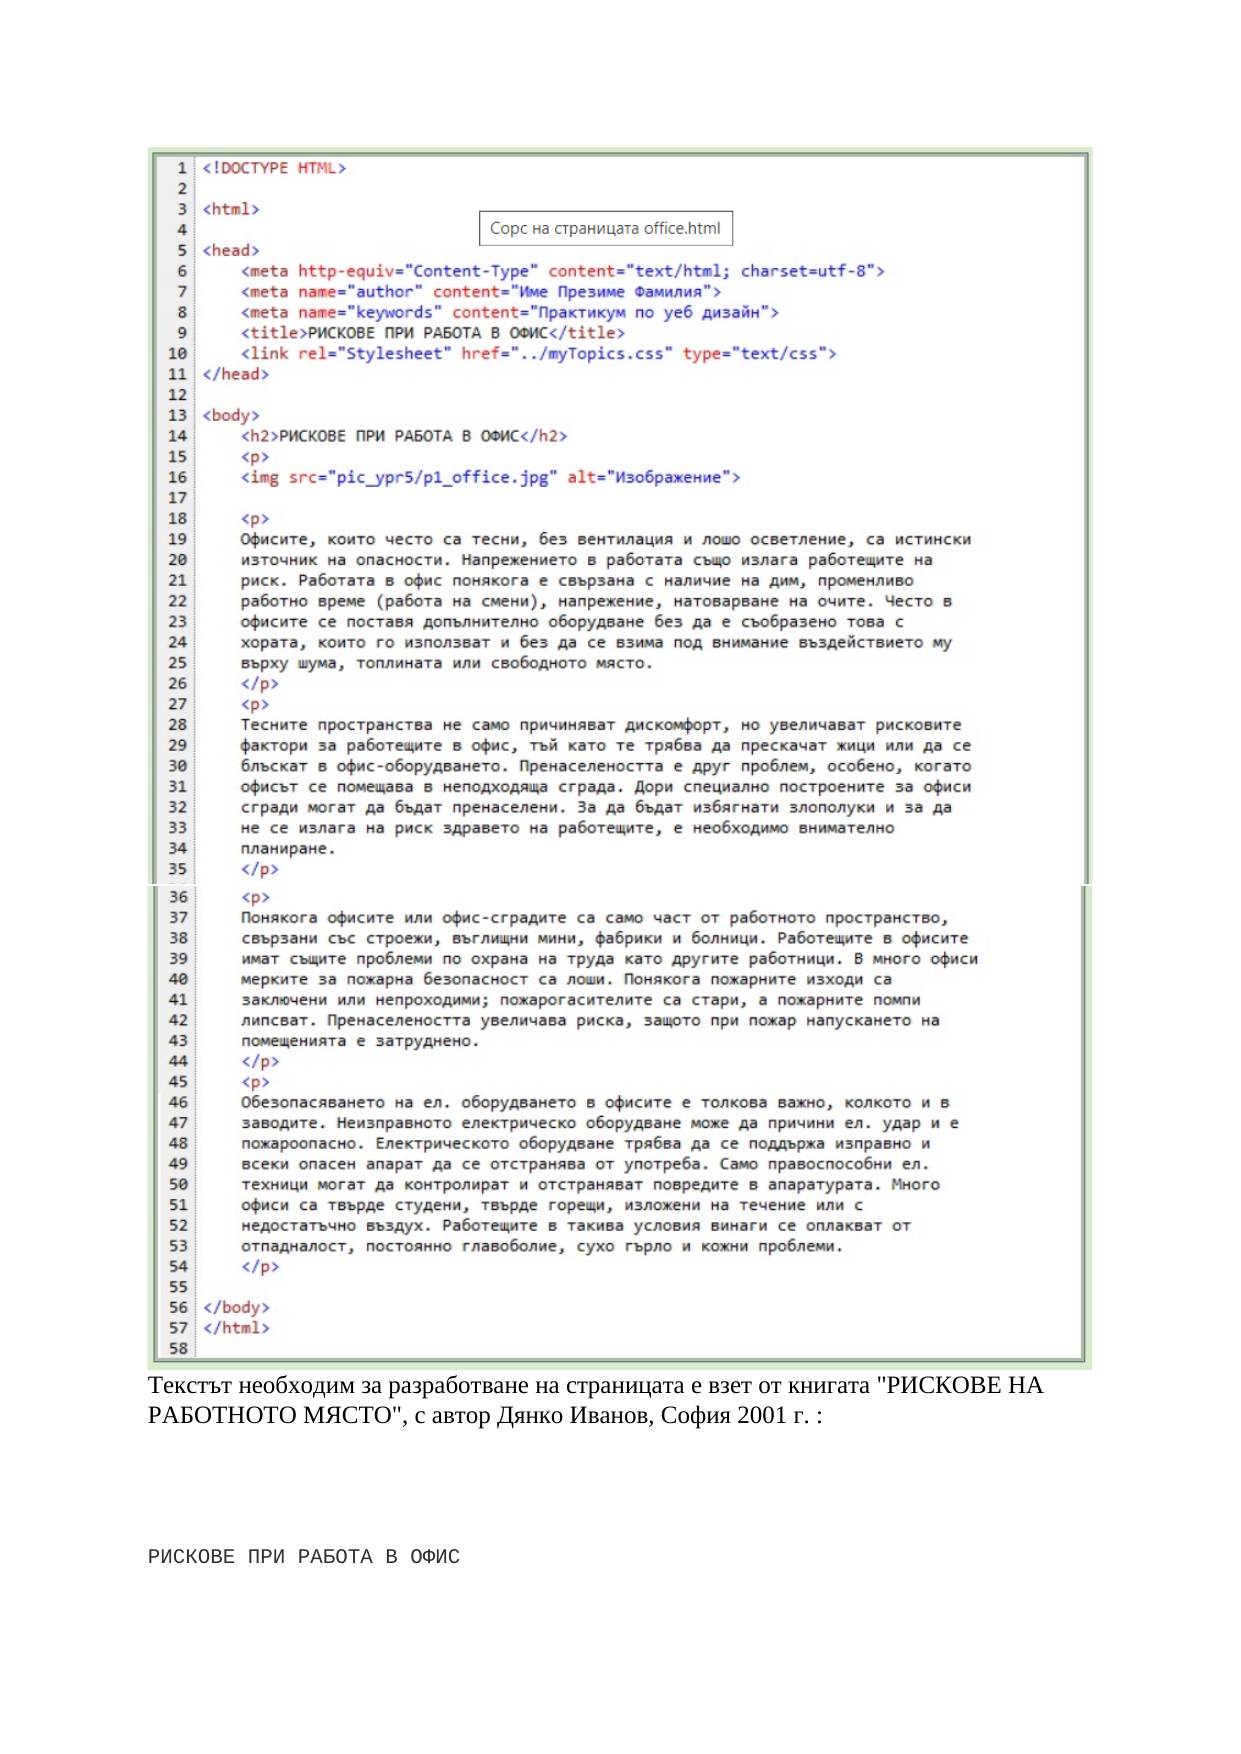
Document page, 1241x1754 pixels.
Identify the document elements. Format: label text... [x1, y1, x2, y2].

text РИСКОВЕ ПРИ РАБОТА В ОФИС [148, 1547, 1093, 1570]
text Текстът необходим за разработване на страницата е взет от книгата "РИСКОВЕ НА РАБОТНОТО МЯСТО", с автор Дянко Иванов, София 2001 г. : [148, 1370, 1093, 1429]
